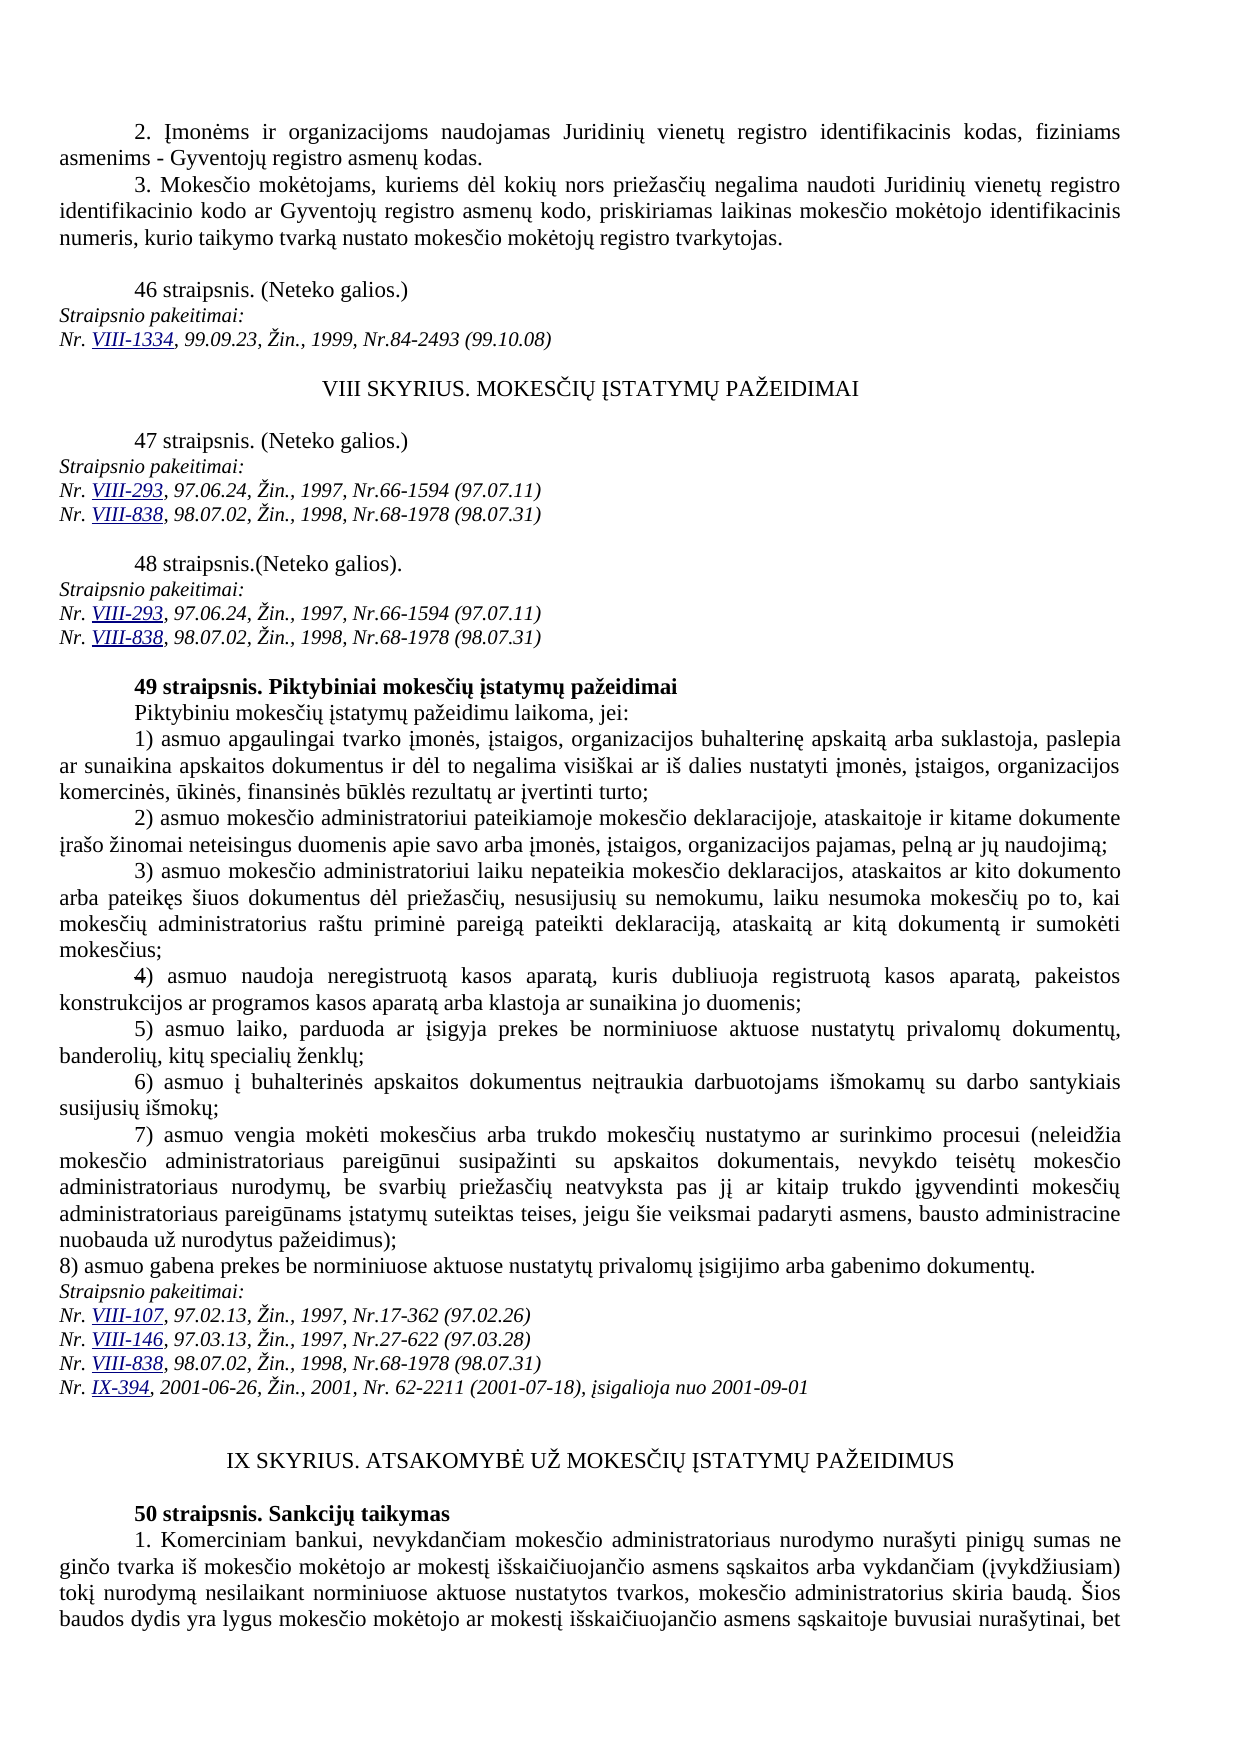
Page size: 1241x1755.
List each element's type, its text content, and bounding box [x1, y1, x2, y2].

text Nr. VIII-1334, 99.09.23, Žin., 1999, Nr.84-2493 (99.10.08) [59, 327, 1122, 351]
text 2) asmuo mokesčio administratoriui pateikiamoje mokesčio deklaracijoje, ataskaitoje ir kitame dokumente įrašo žinomai neteisingus duomenis apie savo arba įmonės, įstaigos, organizacijos pajamas, pelną ar jų naudojimą; [59, 804, 1122, 857]
text 48 straipsnis.(Neteko galios). [59, 550, 1122, 576]
text 1. Komerciniam bankui, nevykdančiam mokesčio administratoriaus nurodymo nurašyti pinigų sumas ne ginčo tvarka iš mokesčio mokėtojo ar mokestį išskaičiuojančio asmens sąskaitos arba vykdančiam (įvykdžiusiam) tokį nurodymą nesilaikant norminiuose aktuose nustatytos tvarkos, mokesčio administratorius skiria baudą. Šios baudos dydis yra lygus mokesčio mokėtojo ar mokestį išskaičiuojančio asmens sąskaitoje buvusiai nurašytinai, bet [59, 1526, 1122, 1632]
text Straipsnio pakeitimai: [59, 1279, 1122, 1303]
text 4) asmuo naudoja neregistruotą kasos aparatą, kuris dubliuoja registruotą kasos aparatą, pakeistos konstrukcijos ar programos kasos aparatą arba klastoja ar sunaikina jo duomenis; [59, 963, 1122, 1015]
text Nr. IX-394, 2001-06-26, Žin., 2001, Nr. 62-2211 (2001-07-18), įsigalioja nuo 2001-09-01 [59, 1375, 1122, 1399]
text Nr. VIII-107, 97.02.13, Žin., 1997, Nr.17-362 (97.02.26) [59, 1303, 1122, 1327]
text 3) asmuo mokesčio administratoriui laiku nepateikia mokesčio deklaracijos, ataskaitos ar kito dokumento arba pateikęs šiuos dokumentus dėl priežasčių, nesusijusių su nemokumu, laiku nesumoka mokesčių po to, kai mokesčių administratorius raštu priminė pareigą pateikti deklaraciją, ataskaitą ar kitą dokumentą ir sumokėti mokesčius; [59, 857, 1122, 963]
text Straipsnio pakeitimai: [59, 303, 1122, 327]
text 2. Įmonėms ir organizacijoms naudojamas Juridinių vienetų registro identifikacinis kodas, fiziniams asmenims - Gyventojų registro asmenų kodas. [59, 118, 1122, 171]
text 49 straipsnis. Piktybiniai mokesčių įstatymų pažeidimai [59, 673, 1122, 699]
text Nr. VIII-146, 97.03.13, Žin., 1997, Nr.27-622 (97.03.28) [59, 1327, 1122, 1351]
text Nr. VIII-293, 97.06.24, Žin., 1997, Nr.66-1594 (97.07.11) [59, 601, 1122, 624]
text 47 straipsnis. (Neteko galios.) [59, 427, 1122, 454]
text 46 straipsnis. (Neteko galios.) [59, 276, 1122, 303]
text Nr. VIII-838, 98.07.02, Žin., 1998, Nr.68-1978 (98.07.31) [59, 502, 1122, 526]
text Nr. VIII-293, 97.06.24, Žin., 1997, Nr.66-1594 (97.07.11) [59, 478, 1122, 502]
text Straipsnio pakeitimai: [59, 454, 1122, 478]
text 8) asmuo gabena prekes be norminiuose aktuose nustatytų privalomų įsigijimo arba gabenimo dokumentų. [59, 1252, 1122, 1279]
text IX SKYRIUS. ATSAKOMYBĖ UŽ MOKESČIŲ ĮSTATYMŲ PAŽEIDIMUS [59, 1447, 1122, 1474]
text 5) asmuo laiko, parduoda ar įsigyja prekes be norminiuose aktuose nustatytų privalomų dokumentų, banderolių, kitų specialių ženklų; [59, 1015, 1122, 1068]
text 7) asmuo vengia mokėti mokesčius arba trukdo mokesčių nustatymo ar surinkimo procesui (neleidžia mokesčio administratoriaus pareigūnui susipažinti su apskaitos dokumentais, nevykdo teisėtų mokesčio administratoriaus nurodymų, be svarbių priežasčių neatvyksta pas jį ar kitaip trukdo įgyvendinti mokesčių administratoriaus pareigūnams įstatymų suteiktas teises, jeigu šie veiksmai padaryti asmens, bausto administracine nuobauda už nurodytus pažeidimus); [59, 1121, 1122, 1252]
text 3. Mokesčio mokėtojams, kuriems dėl kokių nors priežasčių negalima naudoti Juridinių vienetų registro identifikacinio kodo ar Gyventojų registro asmenų kodo, priskiriamas laikinas mokesčio mokėtojo identifikacinis numeris, kurio taikymo tvarką nustato mokesčio mokėtojų registro tvarkytojas. [59, 171, 1122, 250]
text Straipsnio pakeitimai: [59, 576, 1122, 601]
text Piktybiniu mokesčių įstatymų pažeidimu laikoma, jei: [59, 699, 1122, 725]
text Nr. VIII-838, 98.07.02, Žin., 1998, Nr.68-1978 (98.07.31) [59, 1351, 1122, 1375]
text Nr. VIII-838, 98.07.02, Žin., 1998, Nr.68-1978 (98.07.31) [59, 624, 1122, 649]
subtitle VIII SKYRIUS. MOKESČIŲ ĮSTATYMŲ PAŽEIDIMAI [59, 375, 1122, 401]
text 1) asmuo apgaulingai tvarko įmonės, įstaigos, organizacijos buhalterinę apskaitą arba suklastoja, paslepia ar sunaikina apskaitos dokumentus ir dėl to negalima visiškai ar iš dalies nustatyti įmonės, įstaigos, organizacijos komercinės, ūkinės, finansinės būklės rezultatų ar įvertinti turto; [59, 725, 1122, 804]
text 6) asmuo į buhalterinės apskaitos dokumentus neįtraukia darbuotojams išmokamų su darbo santykiais susijusių išmokų; [59, 1068, 1122, 1121]
text 50 straipsnis. Sankcijų taikymas [59, 1500, 1122, 1526]
